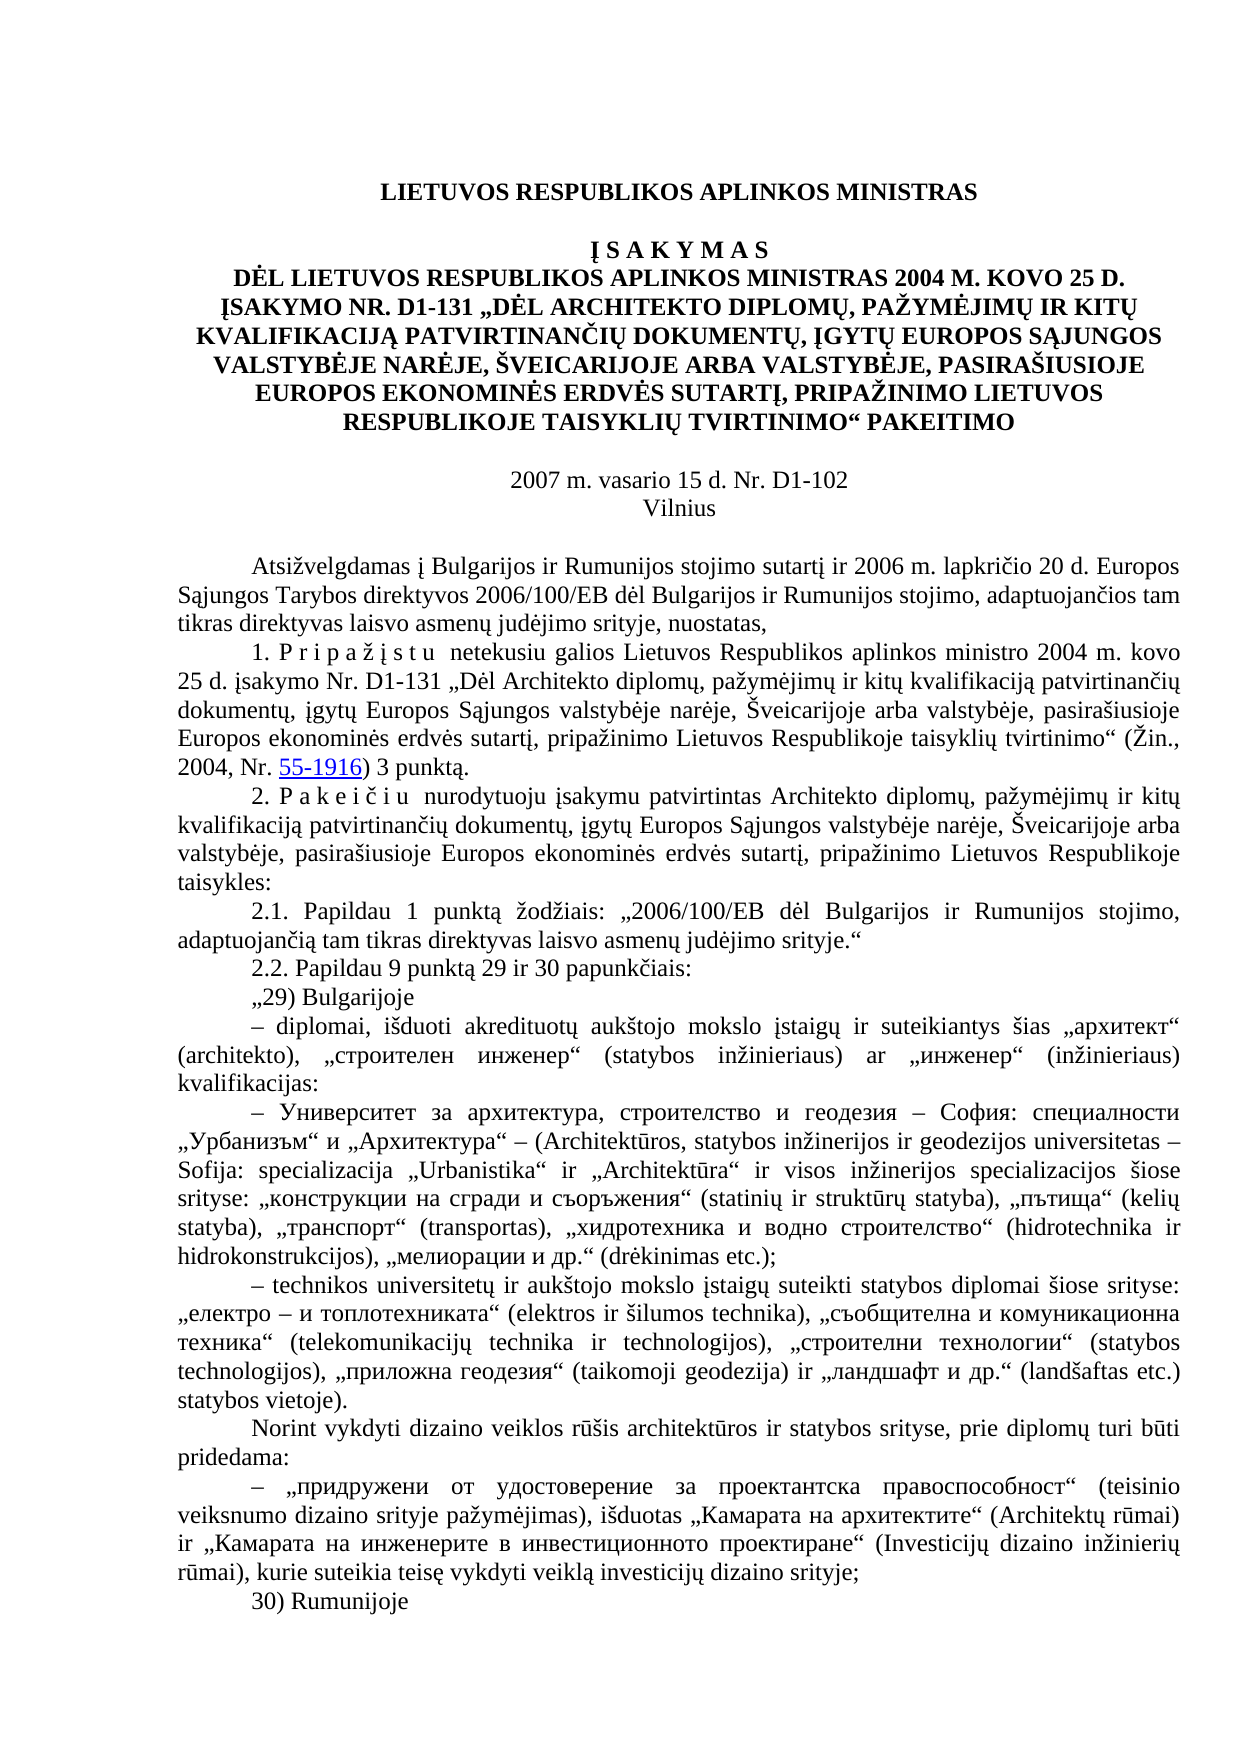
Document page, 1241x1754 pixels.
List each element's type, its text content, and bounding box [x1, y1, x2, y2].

text 30) Rumunijoje [177, 1586, 1181, 1615]
text – technikos universitetų ir aukštojo mokslo įstaigų suteikti statybos diplomai šiose srityse: „електро – и топлотехниката“ (elektros ir šilumos technika), „съобщителна и комуникационна техника“ (telekomunikacijų technika ir technologijos), „строителни технологии“ (statybos technologijos), „приложна геодезия“ (taikomoji geodezija) ir „ландшафт и др.“ (landšaftas etc.) statybos vietoje). [177, 1270, 1181, 1413]
text Atsižvelgdamas į Bulgarijos ir Rumunijos stojimo sutartį ir 2006 m. lapkričio 20 d. Europos Sąjungos Tarybos direktyvos 2006/100/EB dėl Bulgarijos ir Rumunijos stojimo, adaptuojančios tam tikras direktyvas laisvo asmenų judėjimo srityje, nuostatas, [177, 551, 1181, 637]
text – „придружени от удостоверение за проектантска правоспособност“ (teisinio veiksnumo dizaino srityje pažymėjimas), išduotas „Камарата на архитектите“ (Architektų rūmai) ir „Камарата на инженерите в инвестиционното проектиране“ (Investicijų dizaino inžinierių rūmai), kurie suteikia teisę vykdyti veiklą investicijų dizaino srityje; [177, 1471, 1181, 1586]
text Į S A K Y M A S [177, 235, 1181, 263]
text Norint vykdyti dizaino veiklos rūšis architektūros ir statybos srityse, prie diplomų turi būti pridedama: [177, 1413, 1181, 1471]
text DĖL LIETUVOS RESPUBLIKOS APLINKOS MINISTRAS 2004 M. KOVO 25 D. ĮSAKYMO NR. D1-131 „DĖL ARCHITEKTO DIPLOMŲ, PAŽYMĖJIMŲ IR KITŲ KVALIFIKACIJĄ PATVIRTINANČIŲ DOKUMENTŲ, ĮGYTŲ EUROPOS SĄJUNGOS VALSTYBĖJE NARĖJE, ŠVEICARIJOJE ARBA VALSTYBĖJE, PASIRAŠIUSIOJE EUROPOS EKONOMINĖS ERDVĖS SUTARTĮ, PRIPAŽINIMO LIETUVOS RESPUBLIKOJE TAISYKLIŲ TVIRTINIMO“ PAKEITIMO [177, 263, 1181, 436]
text 2.2. Papildau 9 punktą 29 ir 30 papunkčiais: [177, 953, 1181, 982]
text 2007 m. vasario 15 d. Nr. D1-102 [177, 465, 1181, 493]
text 2.1. Papildau 1 punktą žodžiais: „2006/100/EB dėl Bulgarijos ir Rumunijos stojimo, adaptuojančią tam tikras direktyvas laisvo asmenų judėjimo srityje.“ [177, 896, 1181, 953]
text 2. Pakeičiu nurodytuoju įsakymu patvirtintas Architekto diplomų, pažymėjimų ir kitų kvalifikaciją patvirtinančių dokumentų, įgytų Europos Sąjungos valstybėje narėje, Šveicarijoje arba valstybėje, pasirašiusioje Europos ekonominės erdvės sutartį, pripažinimo Lietuvos Respublikoje taisykles: [177, 781, 1181, 896]
text LIETUVOS RESPUBLIKOS APLINKOS MINISTRAS [177, 177, 1181, 206]
text – Университет за архитектура, строителство и геодезия – София: специалности „Урбанизъм“ и „Aрхитектура“ – (Architektūros, statybos inžinerijos ir geodezijos universitetas – Sofija: specializacija „Urbanistika“ ir „Architektūra“ ir visos inžinerijos specializacijos šiose srityse: „конструкции на сгради и съоръжения“ (statinių ir struktūrų statyba), „пътища“ (kelių statyba), „транспорт“ (transportas), „хидротехника и водно строителство“ (hidrotechnika ir hidrokonstrukcijos), „мелиорации и др.“ (drėkinimas etc.); [177, 1097, 1181, 1270]
text Vilnius [177, 493, 1181, 522]
text 1. Pripažįstu netekusiu galios Lietuvos Respublikos aplinkos ministro 2004 m. kovo 25 d. įsakymo Nr. D1-131 „Dėl Architekto diplomų, pažymėjimų ir kitų kvalifikaciją patvirtinančių dokumentų, įgytų Europos Sąjungos valstybėje narėje, Šveicarijoje arba valstybėje, pasirašiusioje Europos ekonominės erdvės sutartį, pripažinimo Lietuvos Respublikoje taisyklių tvirtinimo“ (Žin., 2004, Nr. 55-1916) 3 punktą. [177, 637, 1181, 781]
text – diplomai, išduoti akredituotų aukštojo mokslo įstaigų ir suteikiantys šias „архитект“ (architekto), „строителен инженер“ (statybos inžinieriaus) ar „инженер“ (inžinieriaus) kvalifikacijas: [177, 1011, 1181, 1097]
text „29) Bulgarijoje [177, 982, 1181, 1011]
